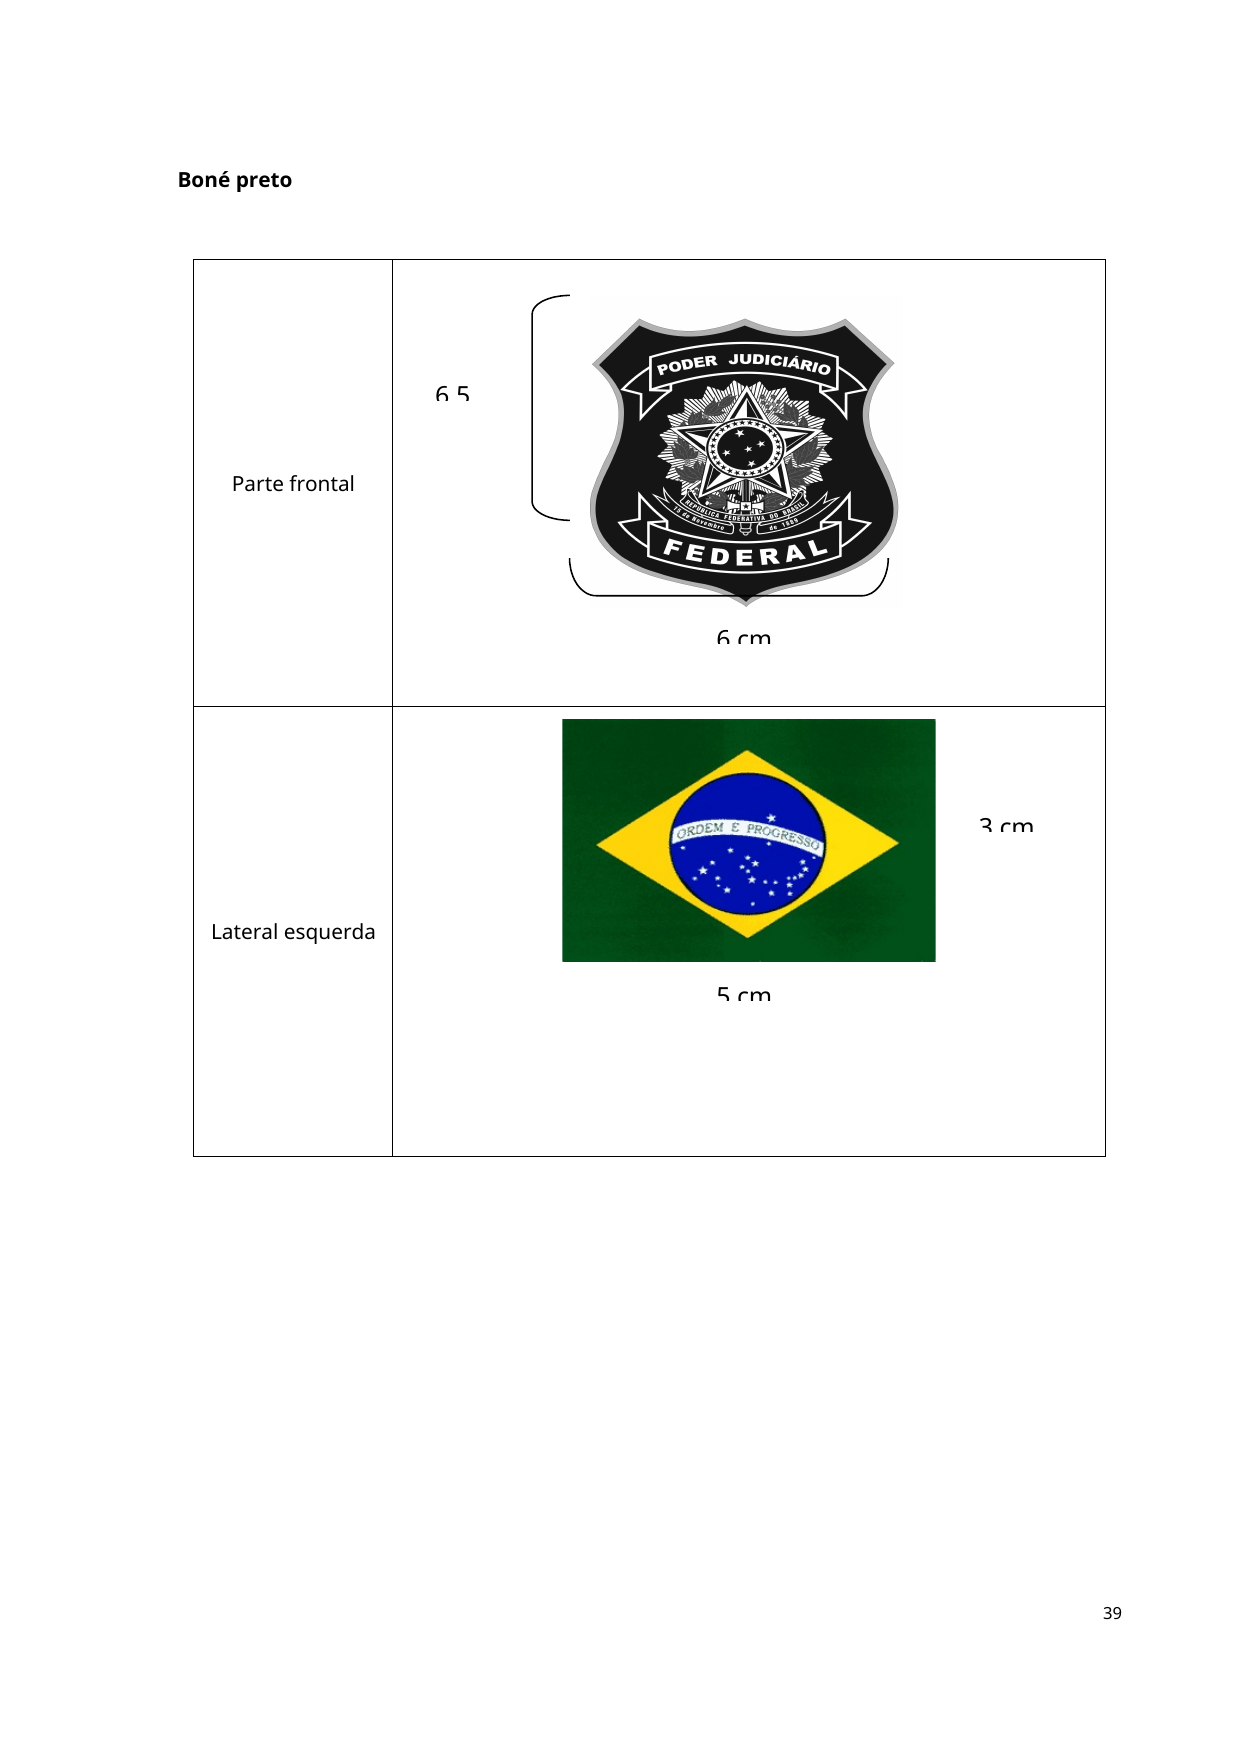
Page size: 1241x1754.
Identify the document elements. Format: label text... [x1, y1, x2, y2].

table_cell [393, 707, 1105, 1156]
table_cell Lateral esquerda [194, 707, 392, 1156]
table_header [393, 260, 1105, 706]
table_header Parte frontal [194, 260, 392, 706]
text Boné preto [177, 165, 1122, 193]
